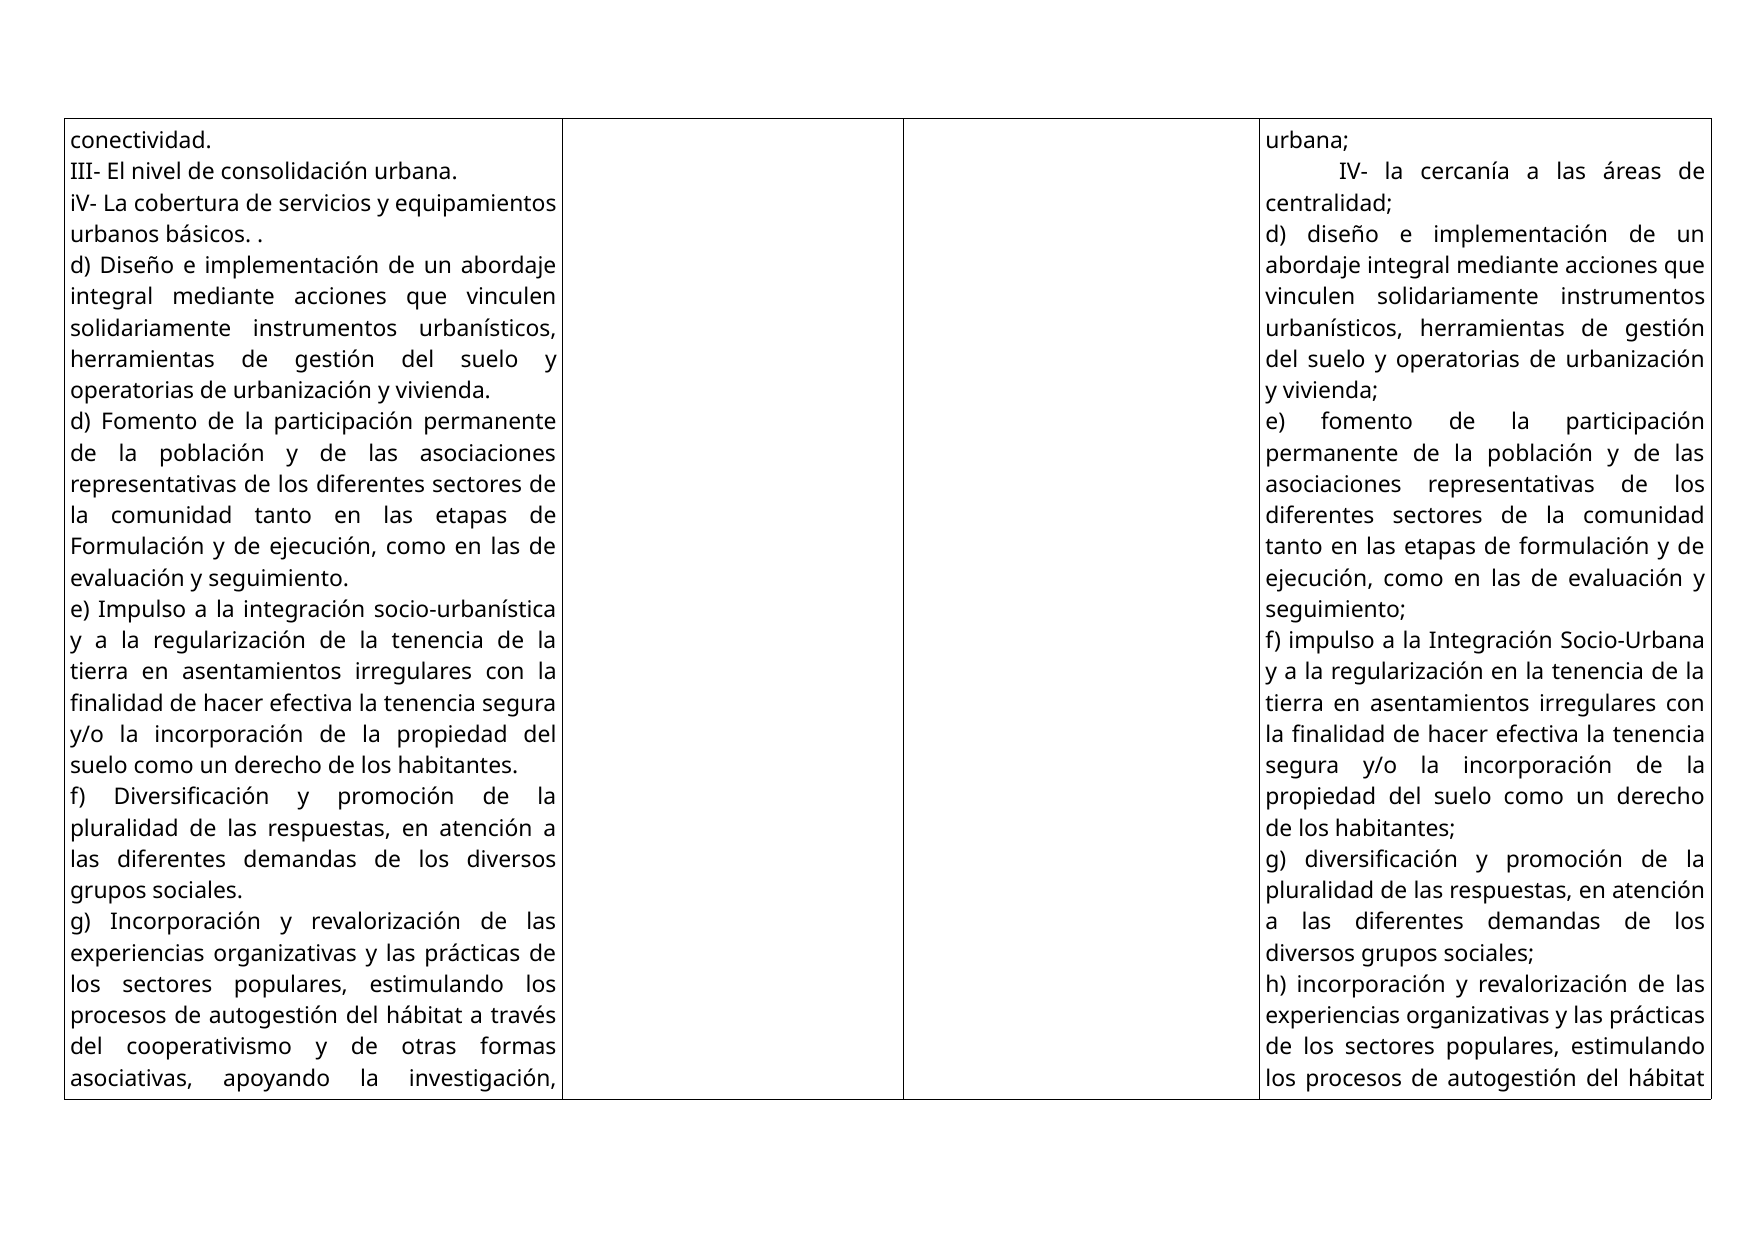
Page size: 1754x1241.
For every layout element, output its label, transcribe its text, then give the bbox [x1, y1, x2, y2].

table_cell 1°. OBJETO DE LA LEY. La presente ley tiene por objeto la creación de un Fondo que garantice el financiamiento de las políticas que debe llevar a cabo el gobierno provincial para la planificación urbana con igualdad de acceso al suelo y promoción del derecho al hábitat y la vivienda. Sus objetivos específicos son: a) Establecer y asegurar la afectación de recursos para la atención de las políticas habitacionales, de regularización dominial y el establecimiento de un hábitat digno en todo el territorio provincial b)Promover la planificación conjunta para lograr una mayor y mejor calidad de vida de los barrios y sectores sociales con mayores necesidades c) Generar recursos para reducir las expectativas especulativas de valorización del suelo d) Incentivar la gestión de proyectos habitacionales, urbanizaciones sociales y de procesos de regularización de barrios informales e)Abordar integralmente la diversidad y complejidad de la demanda de la infraestructura urbano y habitacional. Artículo 5°- EJECUCION DEL FONDO La inversión de los recursos del fondo se efectuara a través de convenios que realizara la autoridad de aplicación con los municipios y comunas de la provincia conforme a los términos de la presente ley y el procedimiento que se establezca en la respectiva reglamentación. A tal efecto los municipios y comunas presentaran los proyectos ante la autoridad de aplicación la cual elevara los mismos a consideración de la comisión creada en el Art 6° a los efectos que permitan establecer la factibilidad y elegibilidad del mismo. ' La aprobación de los proyectos será resuelta por Ia autoridad de aplicación previa intervención y conformidad de la comisión de seguimiento, la cual funcionara conforme al reglamento que se dicte. Artículo 6° COMISION DE SEGUIMIENTO Crease la Comisión de ejecución y seguimiento del Fondo para la planificación urbana con igualdad de acceso al suelo y al hábitat, la cual deberá evaluar la factibilidad y elegibilidad de los proyectos presentados por los municipios y comunas previamente a su aprobación por la autoridad de aplicación. Dicha comisión estará conformada por 2 Senadores; 2 Diputados, 2 representantes de la Secretaria de Estado del Hábitat y 2 representante de las comunas y 2 de municipios. Artículo 2°. CREACION DEL FONDO Crease en el ámbito de la autoridad de aplicación que disponga el poder ejecutivo, el fondo para la planificación urbana, acceso al suelo y desarrollo del hábitat, el cual tendrá carácter presupuestario de cuenta especial y mantendrá una vigencia de 5 años a partir del siguiente ejercicio. Artículo 3° Constitución del fondo. El fondo creado en el artículo 2° se integrara con los siguientes recursos: . El 20% de los recursos que reciba Ia provincia provenientes del fondo nacional de la vivienda conforme a lo establecido en Ia ley 24.464. . El 15% de las transferencias en concepto de Fondo Federal Solidario, neto de la coparticipación correspondientes a municipios y comunas. . El 10% de la recaudación en concepto de impuesto inmobiliario urbano y rural, neto de la coparticipación correspondiente a municipios y comunas. . El aporte de recursos de rentas generales equivalente al 0,5% del Cálculo de Recursos para la Administración Central en el Presupuesto General de Gastos y Cálculo de Recursos inicial correspondiente al año anterior . Los recursos derivados del uso del crédito que se obtengan con destino a los objetivos señalados en el artículo 1° o leyes específicas que se dicten en el futuro. . Los recursos provenientes de planes nacionales para la mejora o solución habitacional que le sean afectados al cumplimiento de los objetivos de la presente ley . Contribuciones, subsidios, legados, donación con destino a complementar los objetivos de la presente ley . EI recupero de préstamos otorgados por la autoridad de aplicación en el marco de la presente ley Artículo 3°. DESTINO Y AFECTACIÓN DE LOS FONDOS a) adquirir suelo urbanizable en centros urbanos y zonas rurales. b) Desarrollar áreas residenciales en centros urbanos o en asentamientos rurales, mediante la construcción de viviendas que cuenten con la infraestructura y los servicios, las reservas de equipamiento comunitario y espacios verdes. c)Ejecutar proyectos de integración socio urbanístico de asentamientos irregulares. d)Financiar programas de construcción y/o reparación de viviendas tanto urbanas como rurales. e)financiar la recuperación, rehabilitación o refuncionalización de edificios y sectores urbanos residenciales. f)Ejecutar la construcción, ampliación y/o mejoramiento de servicios de infraestructura básicos, de equipamientos comunitarios y/o de espacios públicos recreativos. g)ejecutar la regularización dominial y la escrituración de los inmuebles construidos y/o de los derechos posesorios que sobre ellos recaigan con el Fin de permitir el acceso a la tenencia segura y/o al título de propiedad. h)financiar préstamos para Ia compra de terrenos o viviendas o para Ia construcción i)cubrir los gastos de posibles expropiaciones y/o adquisición de terrenos destinados a la construcción de inmuebles j)desarrollar proyectos de urbanización y obras de infraestructuras Artículo 4°- Los saldos no invertidos al cierre del ejercicio, se transferirán en forma automática al ejercicio siguiente hasta el agotamiento total del fondo Artículo 7° La presente ley será reglamentada por el Poder Ejecutivo en el plazo de 30 (treinta) días de sancionada la presente, efectuando lasadecuaciones presupuestarias pertinentes a fin de asegurar la conformación del fondo y su utilización. Artículo 8° — De forma [563, 119, 903, 1098]
table_cell REGULACIÓN DEL VALOR DEL SUELO Artículo 1°: Objeto. La presente Ley tiene por finalidad facilitar el acceso al suelo para la construcción de vivienda única y fortalecer la regulación pública sobre el suelo urbano generando nuevos instrumentos que permitan reducir la especulación de valorización del suelo. Artículo 10°: Autoridad de aplicación. La autoridad de Aplicación será establecida por el Poder Ejecutivo en la reglamentación de la presente ley. Artículo 3°: La presente ley será aplicable para terrenos que tengan como fin un loteo con objetivo de vivienda única y se complemente con el reglamento establecido en el Decreto 7317/67. Artículo 4°: Los terrenos destinados a ser loteados para vivienda única pasarán a pertenecer al dominio privado de la repartición del estado que lo adquiera: Provincia, Municipio o Comuna; mientras que los destinados a espacios recreativos o equipamiento comunitario serán del dominio público. Artículo 2°: Los terrenos que el Estado (municipal, comunal o provincial) considere que por ubicación estén comprendidos o en condiciones de comprenderse en el área urbanizada, deberán ser declarados de utilidad pública para ser loteados para vivienda única. Artículo 5°: Cuando los terrenos a expropiar sean para los propósitos enunciados en el artículo 1, la misma se realizará conforme a las normas que se establecen en el Artículo 7º. Artículo 7°: La Provincia, los Municipios y Comunas están autorizados a realizar estas expropiaciones en las condiciones descriptas en el Artículo 6° si además el terreno cumple con el requisito de que se encuentre adyacente al área consolidada, y el lado adyacente no sea inferior al 10% del perímetro del lote a expropiar. De no cumplirse con estos requisitos deberá A contar con Ia aprobación de Ia autoridad de aplicación. Para ello la Provincia, los Municipios y l Comunas informarán y fundamentarán a los fines de lograr la aprobación del loteo a la ‘ autoridad de aplicación, la que tendrá 90 días para objetar la misma. Pasado ese período si no I hubiera objeciones la Provincia, los Municipios y Comunas estarán en condiciones de realizar el mismo. En este caso, la expropiación de terrenos que cumplen con los requisitos será informada a Ia autoridad de aplicación para su conocimiento. Artículo 8º: A los fines de dar cumplimiento con el Articulo 1, la reparticion del estado que adquiera el/los terreno/s, deberá ejecutar el loteo y ofrecer los lotes a la ciudadanía que necesite acceder a su vivienda única según una adecuada política de acceso a tierra y vivienda de acuerdo a las necesidades de la zona, y no basarse en los precios que el mercado impone. Artículo 9°: Si al cabo de tres años de realizada la expropiación no se hubiera realizado el Ioteo el propietario tendrá derecho a solicitar la anulación de la expropiación. Artículo 6°: Cálculo. La autoridad de aplicación elaborará un mapa donde se describa el valor del suelo agrícola en los distintos lugares de la provincia. Si el mismo no existiere o haya perdido vigencia la Provincia, los Municipios o Comunas podrán calcular el mismo tomando el promedio de las últimas diez transacciones inmobiliarias de suelo de uso agrícola o ganadera del área rural del distrito en condiciones equivalentes al de la expropiación en los últimos cinco años. Si no hubiera habido ese número de transacciones se hará e relevamiento en los distritos adyacentes hasta obtener dicho número. El valor del suelo será: a) Para el caso de zona en condiciones de urbanizarse, el promedio obtenido más un 50% como máximo de ese valor o el que esté detenninado en el mapa elaborado por la autoridad de aplicación. b) Para el caso de zonas ya urbanizadas, el promedio obtenido más un 200% como máximo de ese valor o el que esté determinado en el mapa elaborado por la autoridad de aplicación, según corresponda dependiendo de la participación del propietario en la urbanización de su terreno. [904, 119, 1259, 1098]
